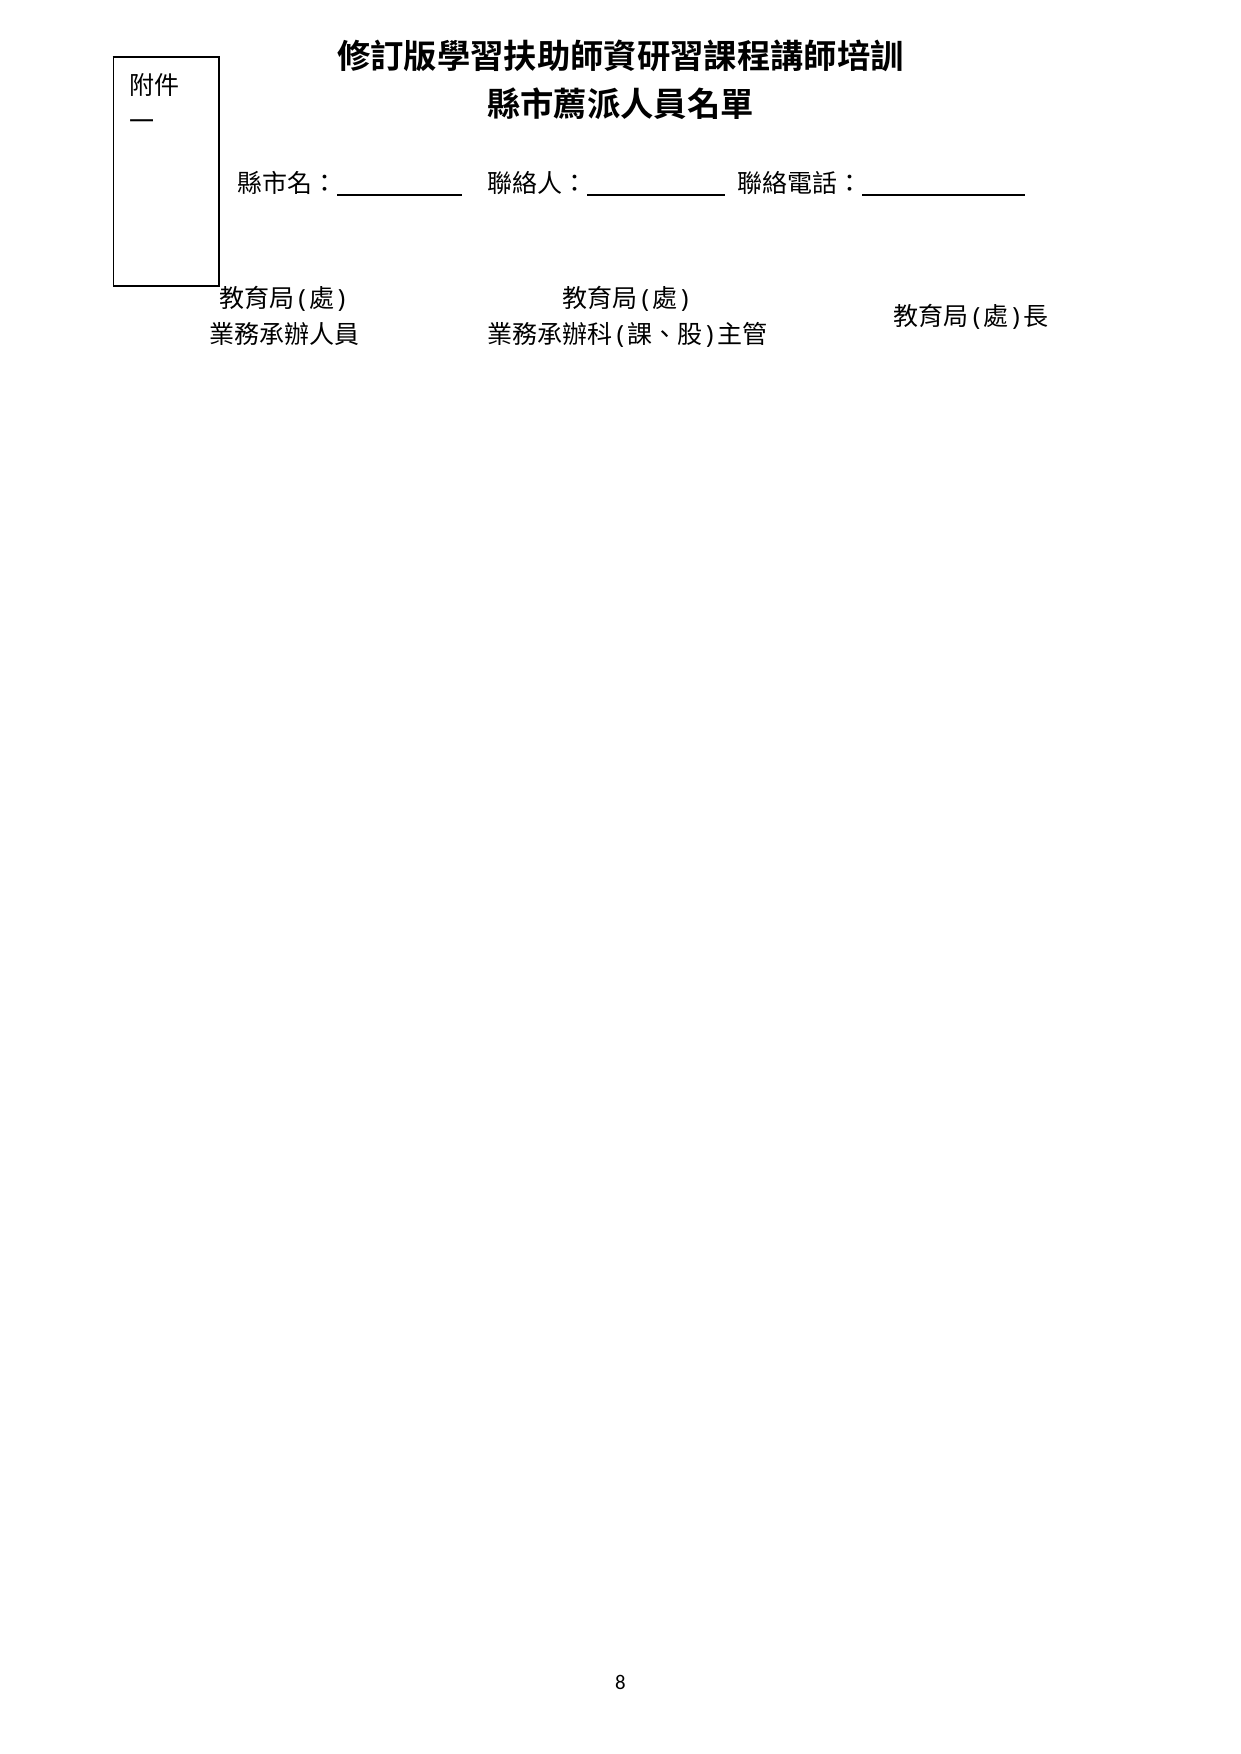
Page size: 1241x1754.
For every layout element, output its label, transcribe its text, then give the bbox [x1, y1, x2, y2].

table_header 教育局(處) 業務承辦科(課、股)主管 [456, 278, 799, 351]
table_header 教育局(處)長 [799, 278, 1143, 351]
table_header 教育局(處) 業務承辦人員 [113, 278, 456, 351]
